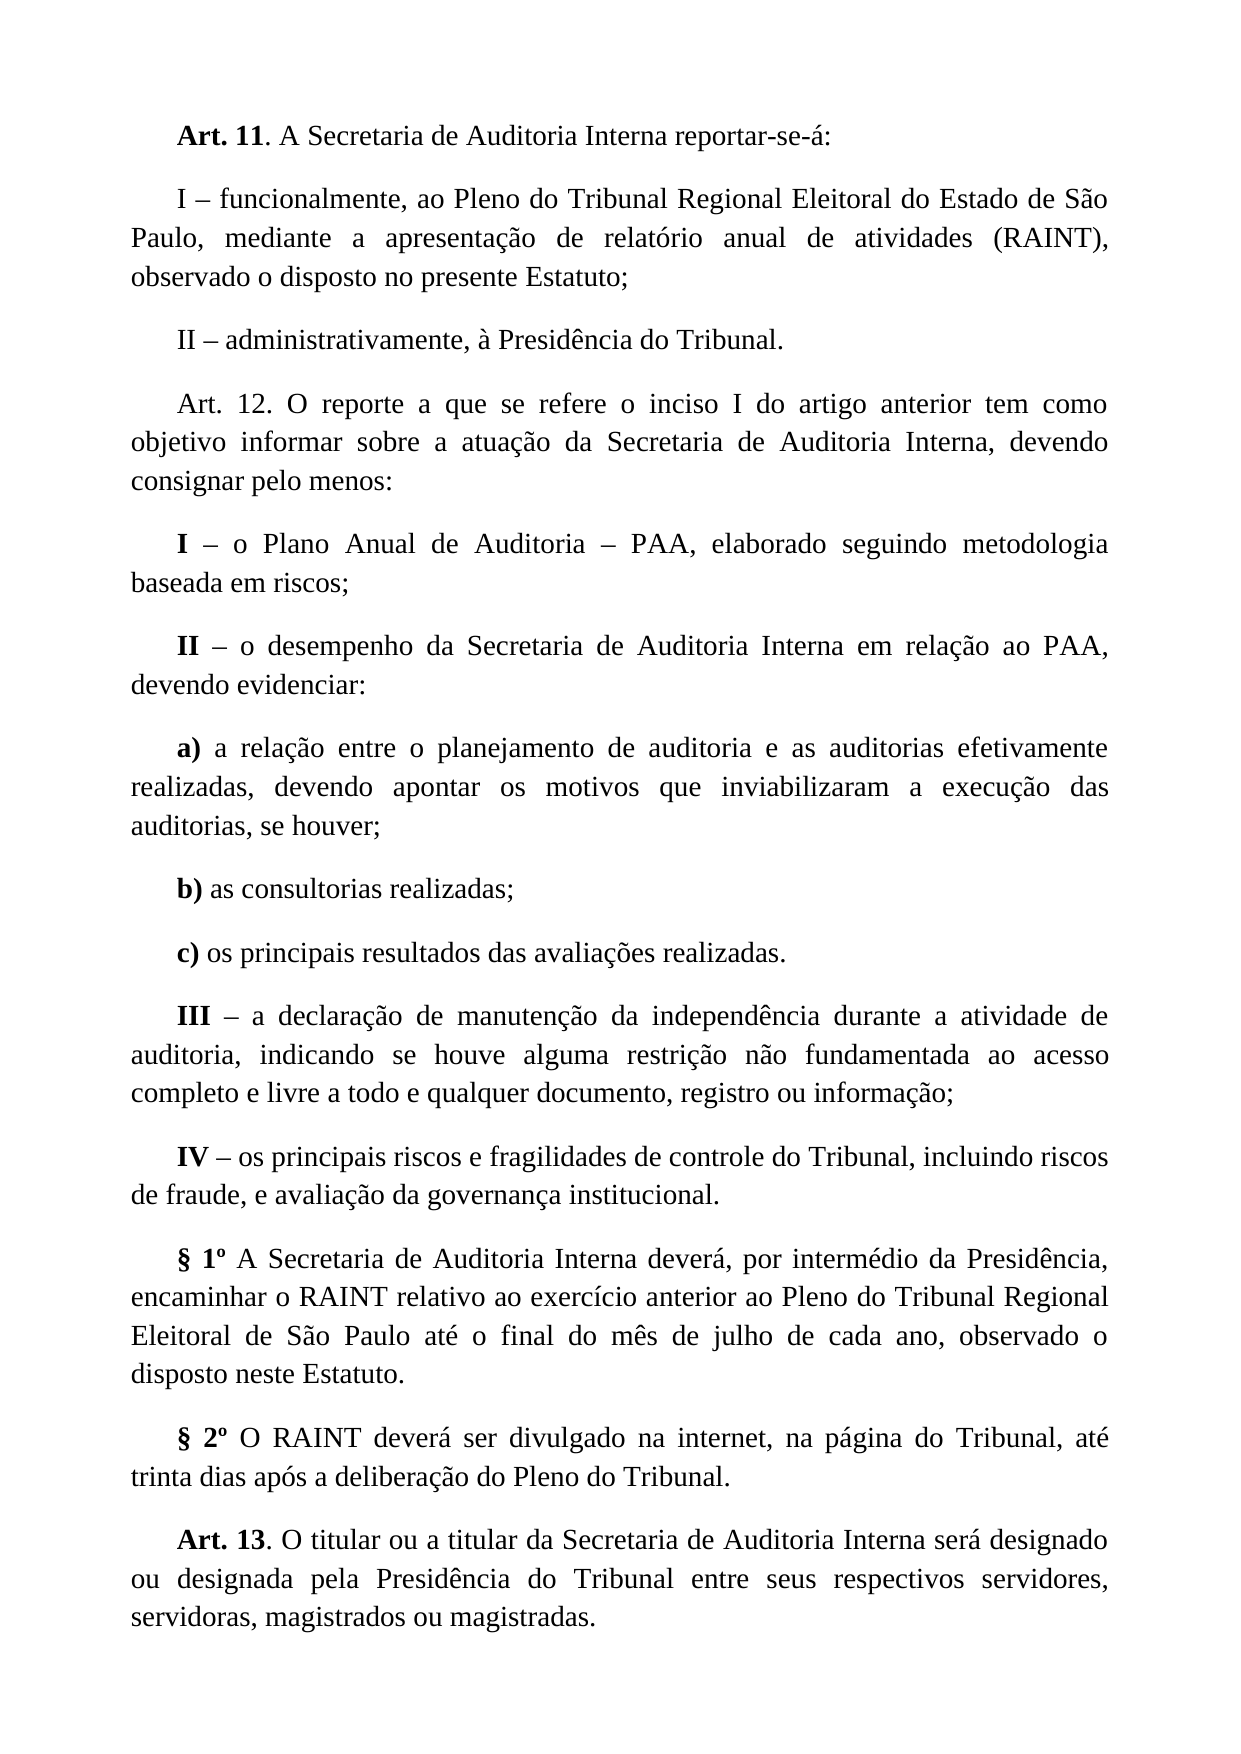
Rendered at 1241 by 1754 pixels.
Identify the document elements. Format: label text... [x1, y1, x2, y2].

text c) os principais resultados das avaliações realizadas. [131, 935, 1110, 968]
text II – o desempenho da Secretaria de Auditoria Interna em relação ao PAA, devendo evidenciar: [131, 628, 1110, 701]
text II – administrativamente, à Presidência do Tribunal. [131, 322, 1110, 356]
text IV – os principais riscos e fragilidades de controle do Tribunal, incluindo riscos de fraude, e avaliação da governança institucional. [131, 1139, 1110, 1211]
text Art. 12. O reporte a que se refere o inciso I do artigo anterior tem como objetivo informar sobre a atuação da Secretaria de Auditoria Interna, devendo consignar pelo menos: [131, 386, 1110, 496]
text a) a relação entre o planejamento de auditoria e as auditorias efetivamente realizadas, devendo apontar os motivos que inviabilizaram a execução das auditorias, se houver; [131, 731, 1110, 841]
text III – a declaração de manutenção da independência durante a atividade de auditoria, indicando se houve alguma restrição não fundamentada ao acesso completo e livre a todo e qualquer documento, registro ou informação; [131, 998, 1110, 1109]
text § 2º O RAINT deverá ser divulgado na internet, na página do Tribunal, até trinta dias após a deliberação do Pleno do Tribunal. [131, 1420, 1110, 1492]
text § 1º A Secretaria de Auditoria Interna deverá, por intermédio da Presidência, encaminhar o RAINT relativo ao exercício anterior ao Pleno do Tribunal Regional Eleitoral de São Paulo até o final do mês de julho de cada ano, observado o disposto neste Estatuto. [131, 1241, 1110, 1390]
text b) as consultorias realizadas; [131, 871, 1110, 905]
text I – funcionalmente, ao Pleno do Tribunal Regional Eleitoral do Estado de São Paulo, mediante a apresentação de relatório anual de atividades (RAINT), observado o disposto no presente Estatuto; [131, 182, 1110, 292]
text Art. 11. A Secretaria de Auditoria Interna reportar-se-á: [131, 118, 1110, 152]
text Art. 13. O titular ou a titular da Secretaria de Auditoria Interna será designado ou designada pela Presidência do Tribunal entre seus respectivos servidores, servidoras, magistrados ou magistradas. [131, 1522, 1110, 1633]
text I – o Plano Anual de Auditoria – PAA, elaborado seguindo metodologia baseada em riscos; [131, 526, 1110, 598]
